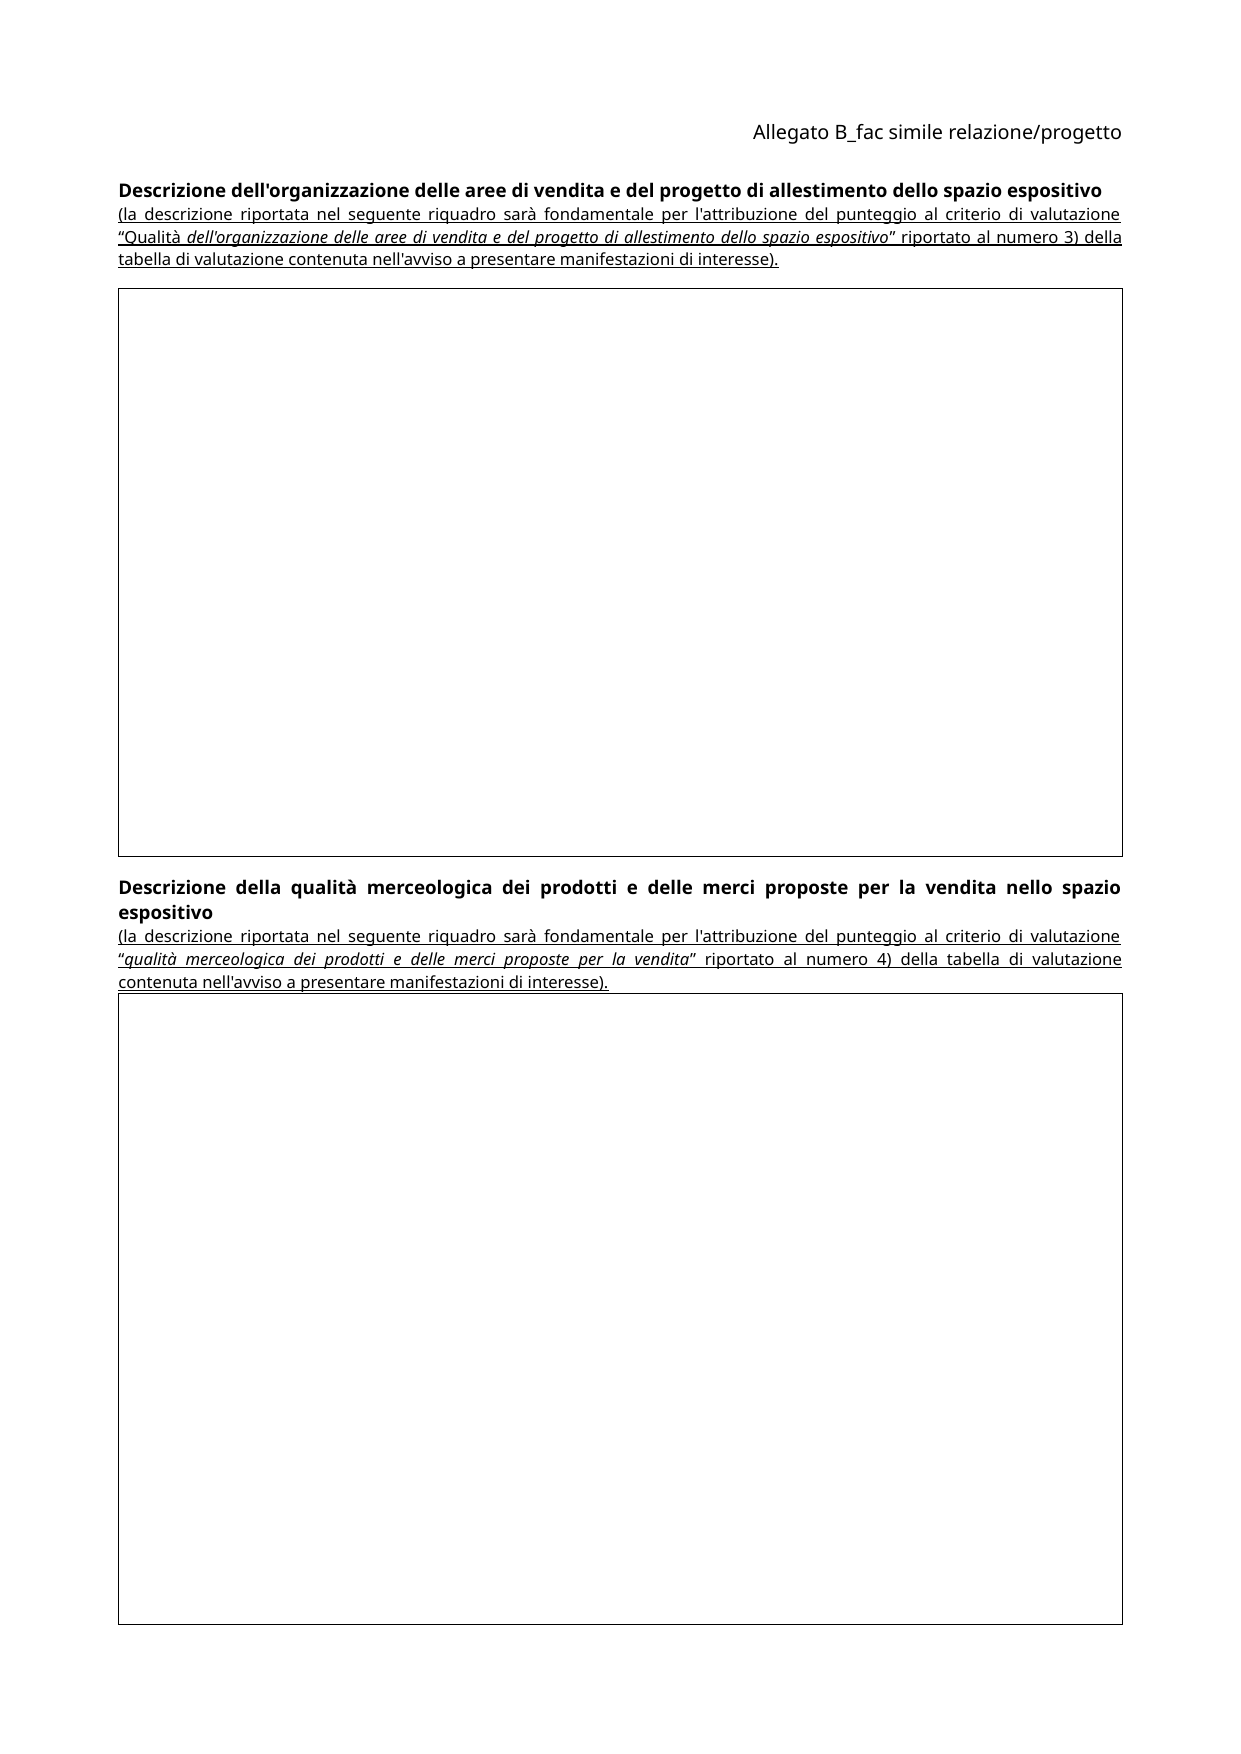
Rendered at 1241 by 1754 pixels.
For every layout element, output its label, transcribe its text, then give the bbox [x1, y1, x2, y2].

list (la descrizione riportata nel seguente riquadro sarà fondamentale per l'attribuzione del punteggio al criterio di valutazione “Qualità dell'organizzazione delle aree di vendita e del progetto di allestimento dello spazio espositivo” riportato al numero 3) della [118, 203, 1122, 244]
list tabella di valutazione contenuta nell'avviso a presentare manifestazioni di interesse). [118, 246, 1122, 271]
text Descrizione della qualità merceologica dei prodotti e delle merci proposte per la vendita nello spazio espositivo [118, 874, 1122, 925]
text Descrizione dell'organizzazione delle aree di vendita e del progetto di allestimento dello spazio espositivo [118, 177, 1122, 203]
text contenuta nell'avviso a presentare manifestazioni di interesse). [118, 968, 1122, 993]
text (la descrizione riportata nel seguente riquadro sarà fondamentale per l'attribuzione del punteggio al criterio di valutazione “qualità merceologica dei prodotti e delle merci proposte per la vendita” riportato al numero 4) della tabella di valutazione [118, 925, 1122, 967]
